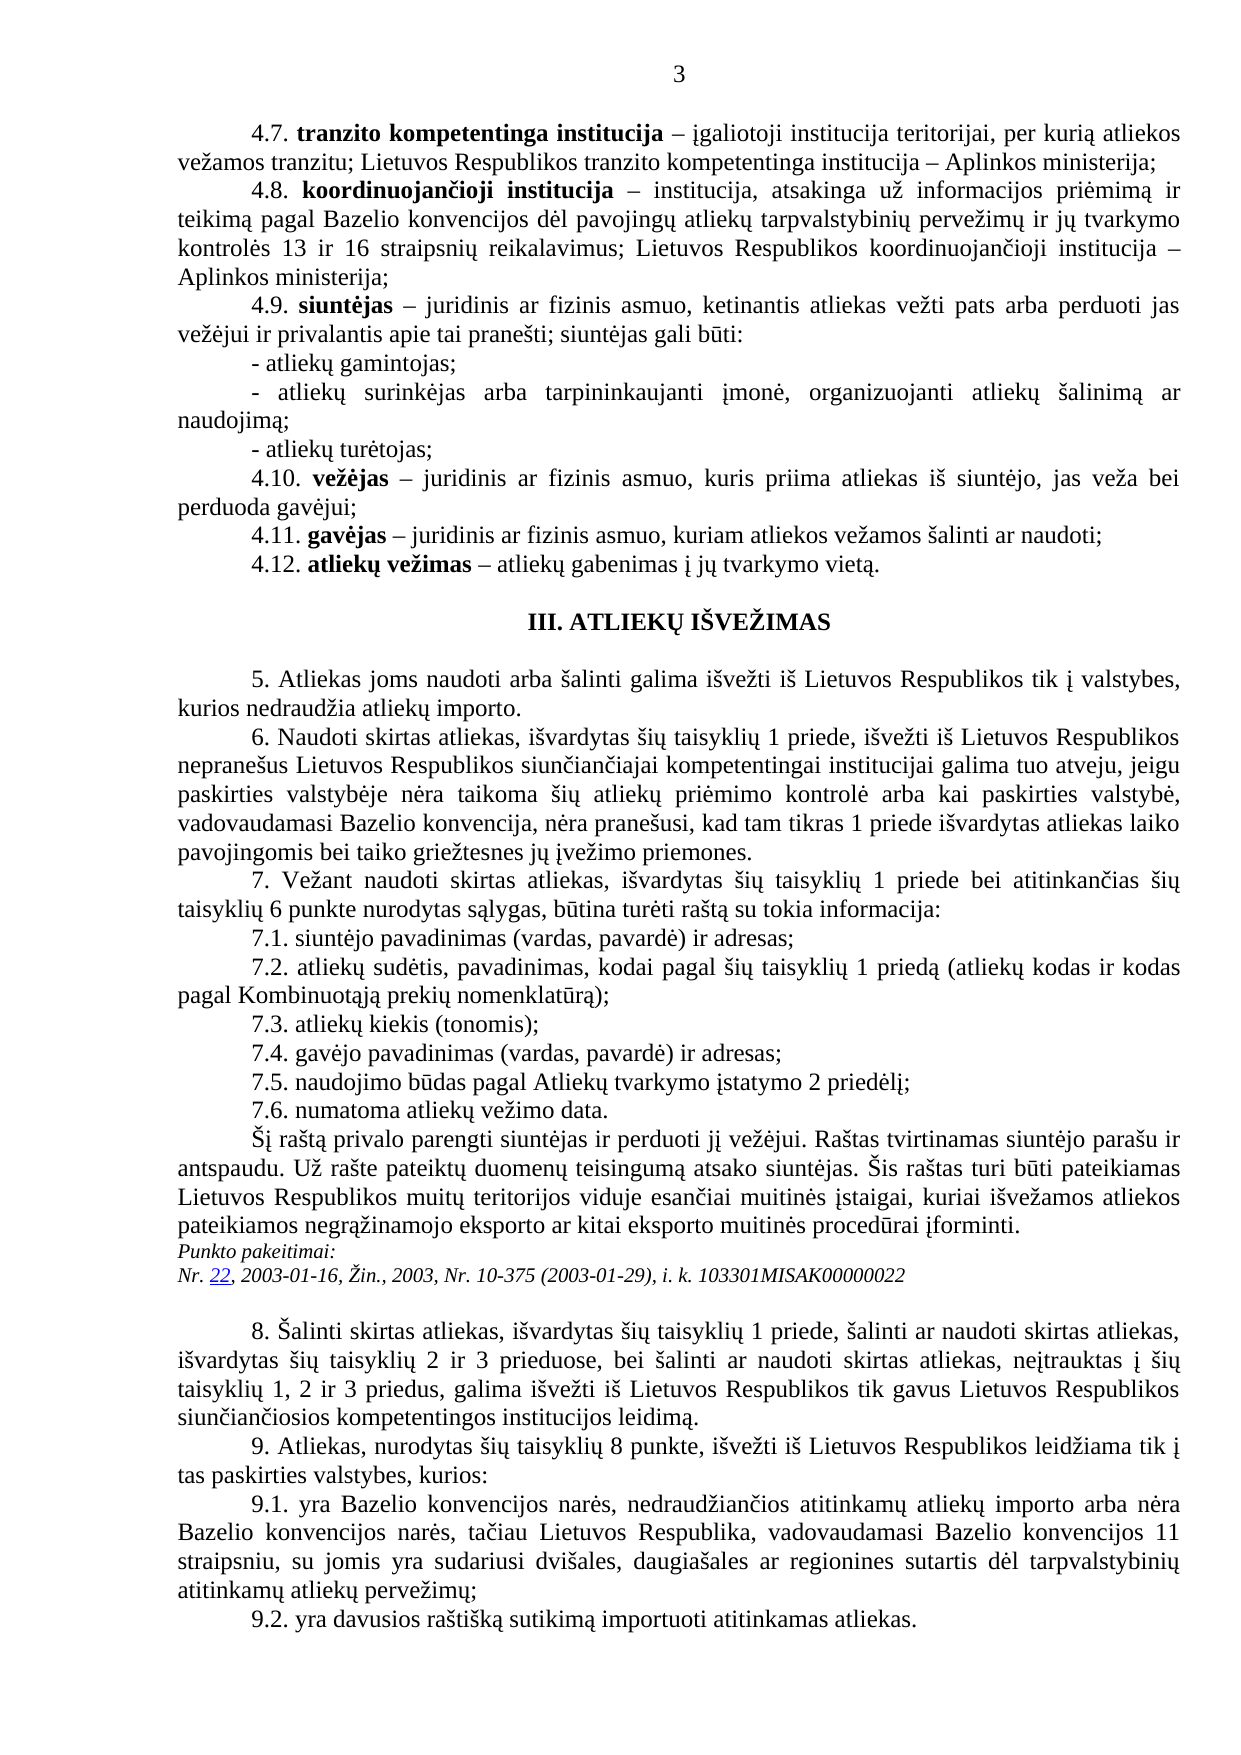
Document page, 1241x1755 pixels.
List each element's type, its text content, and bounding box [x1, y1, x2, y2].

text 7.3. atliekų kiekis (tonomis); [177, 1009, 1181, 1038]
text 4.8. koordinuojančioji institucija – institucija, atsakinga už informacijos priėmimą ir teikimą pagal Bazelio konvencijos dėl pavojingų atliekų tarpvalstybinių pervežimų ir jų tvarkymo kontrolės 13 ir 16 straipsnių reikalavimus; Lietuvos Respublikos koordinuojančioji institucija – Aplinkos ministerija; [177, 176, 1181, 291]
text Punkto pakeitimai: [177, 1239, 1181, 1263]
text 4.10. vežėjas – juridinis ar fizinis asmuo, kuris priima atliekas iš siuntėjo, jas veža bei perduoda gavėjui; [177, 463, 1181, 521]
text 4.7. tranzito kompetentinga institucija – įgaliotoji institucija teritorijai, per kurią atliekos vežamos tranzitu; Lietuvos Respublikos tranzito kompetentinga institucija – Aplinkos ministerija; [177, 118, 1181, 176]
text Šį raštą privalo parengti siuntėjas ir perduoti jį vežėjui. Raštas tvirtinamas siuntėjo parašu ir antspaudu. Už rašte pateiktų duomenų teisingumą atsako siuntėjas. Šis raštas turi būti pateikiamas Lietuvos Respublikos muitų teritorijos viduje esančiai muitinės įstaigai, kuriai išvežamos atliekos pateikiamos negrąžinamojo eksporto ar kitai eksporto muitinės procedūrai įforminti. [177, 1124, 1181, 1239]
text 7.1. siuntėjo pavadinimas (vardas, pavardė) ir adresas; [177, 923, 1181, 952]
text 7.2. atliekų sudėtis, pavadinimas, kodai pagal šių taisyklių 1 priedą (atliekų kodas ir kodas pagal Kombinuotąją prekių nomenklatūrą); [177, 952, 1181, 1009]
text 9.2. yra davusios raštišką sutikimą importuoti atitinkamas atliekas. [177, 1604, 1181, 1632]
text 9. Atliekas, nurodytas šių taisyklių 8 punkte, išvežti iš Lietuvos Respublikos leidžiama tik į tas paskirties valstybes, kurios: [177, 1431, 1181, 1489]
text 4.9. siuntėjas – juridinis ar fizinis asmuo, ketinantis atliekas vežti pats arba perduoti jas vežėjui ir privalantis apie tai pranešti; siuntėjas gali būti: [177, 291, 1181, 348]
text 7.5. naudojimo būdas pagal Atliekų tvarkymo įstatymo 2 priedėlį; [177, 1067, 1181, 1096]
text - atliekų surinkėjas arba tarpininkaujanti įmonė, organizuojanti atliekų šalinimą ar naudojimą; [177, 377, 1181, 434]
text 4.12. atliekų vežimas – atliekų gabenimas į jų tvarkymo vietą. [177, 549, 1181, 578]
text III. ATLIEKŲ IŠVEŽIMAS [177, 607, 1181, 636]
text 5. Atliekas joms naudoti arba šalinti galima išvežti iš Lietuvos Respublikos tik į valstybes, kurios nedraudžia atliekų importo. [177, 664, 1181, 722]
text 7. Vežant naudoti skirtas atliekas, išvardytas šių taisyklių 1 priede bei atitinkančias šių taisyklių 6 punkte nurodytas sąlygas, būtina turėti raštą su tokia informacija: [177, 866, 1181, 923]
text 4.11. gavėjas – juridinis ar fizinis asmuo, kuriam atliekos vežamos šalinti ar naudoti; [177, 521, 1181, 549]
text 6. Naudoti skirtas atliekas, išvardytas šių taisyklių 1 priede, išvežti iš Lietuvos Respublikos nepranešus Lietuvos Respublikos siunčiančiajai kompetentingai institucijai galima tuo atveju, jeigu paskirties valstybėje nėra taikoma šių atliekų priėmimo kontrolė arba kai paskirties valstybė, vadovaudamasi Bazelio konvencija, nėra pranešusi, kad tam tikras 1 priede išvardytas atliekas laiko pavojingomis bei taiko griežtesnes jų įvežimo priemones. [177, 722, 1181, 866]
text 7.4. gavėjo pavadinimas (vardas, pavardė) ir adresas; [177, 1038, 1181, 1067]
text - atliekų turėtojas; [177, 434, 1181, 463]
text - atliekų gamintojas; [177, 348, 1181, 377]
text 9.1. yra Bazelio konvencijos narės, nedraudžiančios atitinkamų atliekų importo arba nėra Bazelio konvencijos narės, tačiau Lietuvos Respublika, vadovaudamasi Bazelio konvencijos 11 straipsniu, su jomis yra sudariusi dvišales, daugiašales ar regionines sutartis dėl tarpvalstybinių atitinkamų atliekų pervežimų; [177, 1489, 1181, 1604]
text 7.6. numatoma atliekų vežimo data. [177, 1096, 1181, 1124]
text 8. Šalinti skirtas atliekas, išvardytas šių taisyklių 1 priede, šalinti ar naudoti skirtas atliekas, išvardytas šių taisyklių 2 ir 3 prieduose, bei šalinti ar naudoti skirtas atliekas, neįtrauktas į šių taisyklių 1, 2 ir 3 priedus, galima išvežti iš Lietuvos Respublikos tik gavus Lietuvos Respublikos siunčiančiosios kompetentingos institucijos leidimą. [177, 1316, 1181, 1431]
text Nr. 22, 2003-01-16, Žin., 2003, Nr. 10-375 (2003-01-29), i. k. 103301MISAK00000022 [177, 1263, 1181, 1287]
